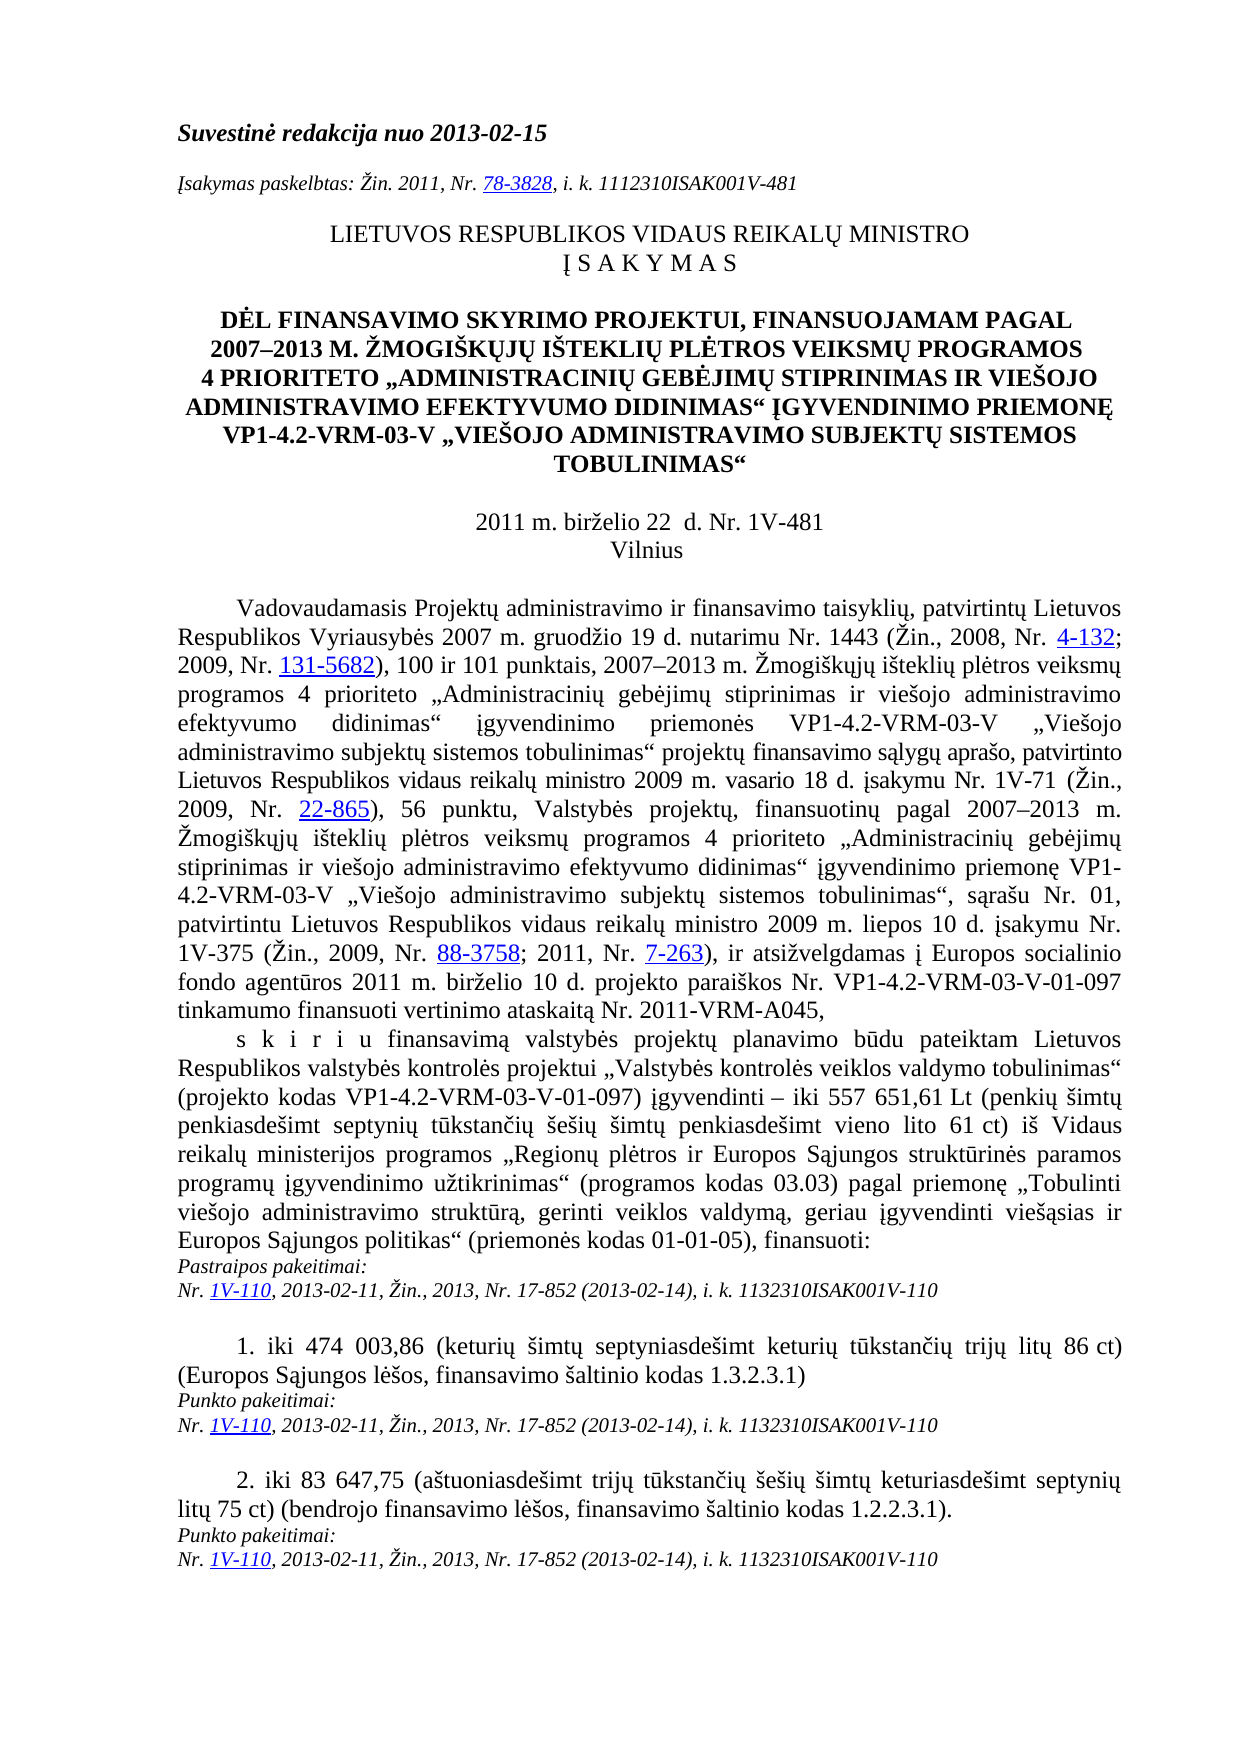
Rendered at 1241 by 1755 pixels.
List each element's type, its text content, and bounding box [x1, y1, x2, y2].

text Vilnius [177, 535, 1122, 564]
text 1. iki 474 003,86 (keturių šimtų septyniasdešimt keturių tūkstančių trijų litų 86 ct) (Europos Sąjungos lėšos, finansavimo šaltinio kodas 1.3.2.3.1) [177, 1331, 1122, 1388]
text 2. iki 83 647,75 (aštuoniasdešimt trijų tūkstančių šešių šimtų keturiasdešimt septynių litų 75 ct) (bendrojo finansavimo lėšos, finansavimo šaltinio kodas 1.2.2.3.1). [177, 1465, 1122, 1523]
text Vadovaudamasis Projektų administravimo ir finansavimo taisyklių, patvirtintų Lietuvos Respublikos Vyriausybės 2007 m. gruodžio 19 d. nutarimu Nr. 1443 (Žin., 2008, Nr. 4-132; 2009, Nr. 131-5682), 100 ir 101 punktais, 2007–2013 m. Žmogiškųjų išteklių plėtros veiksmų programos 4 prioriteto „Administracinių gebėjimų stiprinimas ir viešojo administravimo efektyvumo didinimas“ įgyvendinimo priemonės VP1-4.2-VRM-03-V „Viešojo administravimo subjektų sistemos tobulinimas“ projektų finansavimo sąlygų aprašo, patvirtinto Lietuvos Respublikos vidaus reikalų ministro 2009 m. vasario 18 d. įsakymu Nr. 1V-71 (Žin., 2009, Nr. 22-865), 56 punktu, Valstybės projektų, finansuotinų pagal 2007–2013 m. Žmogiškųjų išteklių plėtros veiksmų programos 4 prioriteto „Administracinių gebėjimų stiprinimas ir viešojo administravimo efektyvumo didinimas“ įgyvendinimo priemonę VP1-4.2-VRM-03-V „Viešojo administravimo subjektų sistemos tobulinimas“, sąrašu Nr. 01, patvirtintu Lietuvos Respublikos vidaus reikalų ministro 2009 m. liepos 10 d. įsakymu Nr. 1V-375 (Žin., 2009, Nr. 88-3758; 2011, Nr. 7-263), ir atsižvelgdamas į Europos socialinio fondo agentūros 2011 m. birželio 10 d. projekto paraiškos Nr. VP1-4.2-VRM-03-V-01-097 tinkamumo finansuoti vertinimo ataskaitą Nr. 2011-VRM-A045, [177, 593, 1122, 1024]
text Punkto pakeitimai: [177, 1523, 1122, 1547]
text s k i r i u finansavimą valstybės projektų planavimo būdu pateiktam Lietuvos Respublikos valstybės kontrolės projektui „Valstybės kontrolės veiklos valdymo tobulinimas“ (projekto kodas VP1-4.2-VRM-03-V-01-097) įgyvendinti – iki 557 651,61 Lt (penkių šimtų penkiasdešimt septynių tūkstančių šešių šimtų penkiasdešimt vieno lito 61 ct) iš Vidaus reikalų ministerijos programos „Regionų plėtros ir Europos Sąjungos struktūrinės paramos programų įgyvendinimo užtikrinimas“ (programos kodas 03.03) pagal priemonę „Tobulinti viešojo administravimo struktūrą, gerinti veiklos valdymą, geriau įgyvendinti viešąsias ir Europos Sąjungos politikas“ (priemonės kodas 01-01-05), finansuoti: [177, 1024, 1122, 1254]
text Į S A K Y M A S [177, 248, 1122, 277]
text 2011 m. birželio 22 d. Nr. 1V-481 [177, 507, 1122, 535]
text Įsakymas paskelbtas: Žin. 2011, Nr. 78-3828, i. k. 1112310ISAK001V-481 [177, 171, 1122, 195]
text Nr. 1V-110, 2013-02-11, Žin., 2013, Nr. 17-852 (2013-02-14), i. k. 1132310ISAK001V-110 [177, 1412, 1122, 1437]
text Suvestinė redakcija nuo 2013-02-15 [177, 118, 1122, 147]
text Punkto pakeitimai: [177, 1388, 1122, 1412]
text LIETUVOS RESPUBLIKOS VIDAUS REIKALŲ MINISTRO [177, 219, 1122, 248]
text DĖL FINANSAVIMO SKYRIMO PROJEKTUI, FINANSUOJAMAM PAGAL 2007–2013 m. Žmogiškųjų išteklių plėtros veiksmų programos 4 prioriteto „Administracinių gebėjimų stiprinimas ir viešojo administravimo efektyvumo didinimas“ ĮGYVENDINIMO priemonĘ VP1-4.2-VRM-03-V „VIEŠOJO ADMINISTRAVIMO SUBJEKTŲ SISTEMOS TOBULINIMAS“ [177, 305, 1122, 478]
text Nr. 1V-110, 2013-02-11, Žin., 2013, Nr. 17-852 (2013-02-14), i. k. 1132310ISAK001V-110 [177, 1547, 1122, 1571]
text Nr. 1V-110, 2013-02-11, Žin., 2013, Nr. 17-852 (2013-02-14), i. k. 1132310ISAK001V-110 [177, 1278, 1122, 1302]
text Pastraipos pakeitimai: [177, 1254, 1122, 1278]
